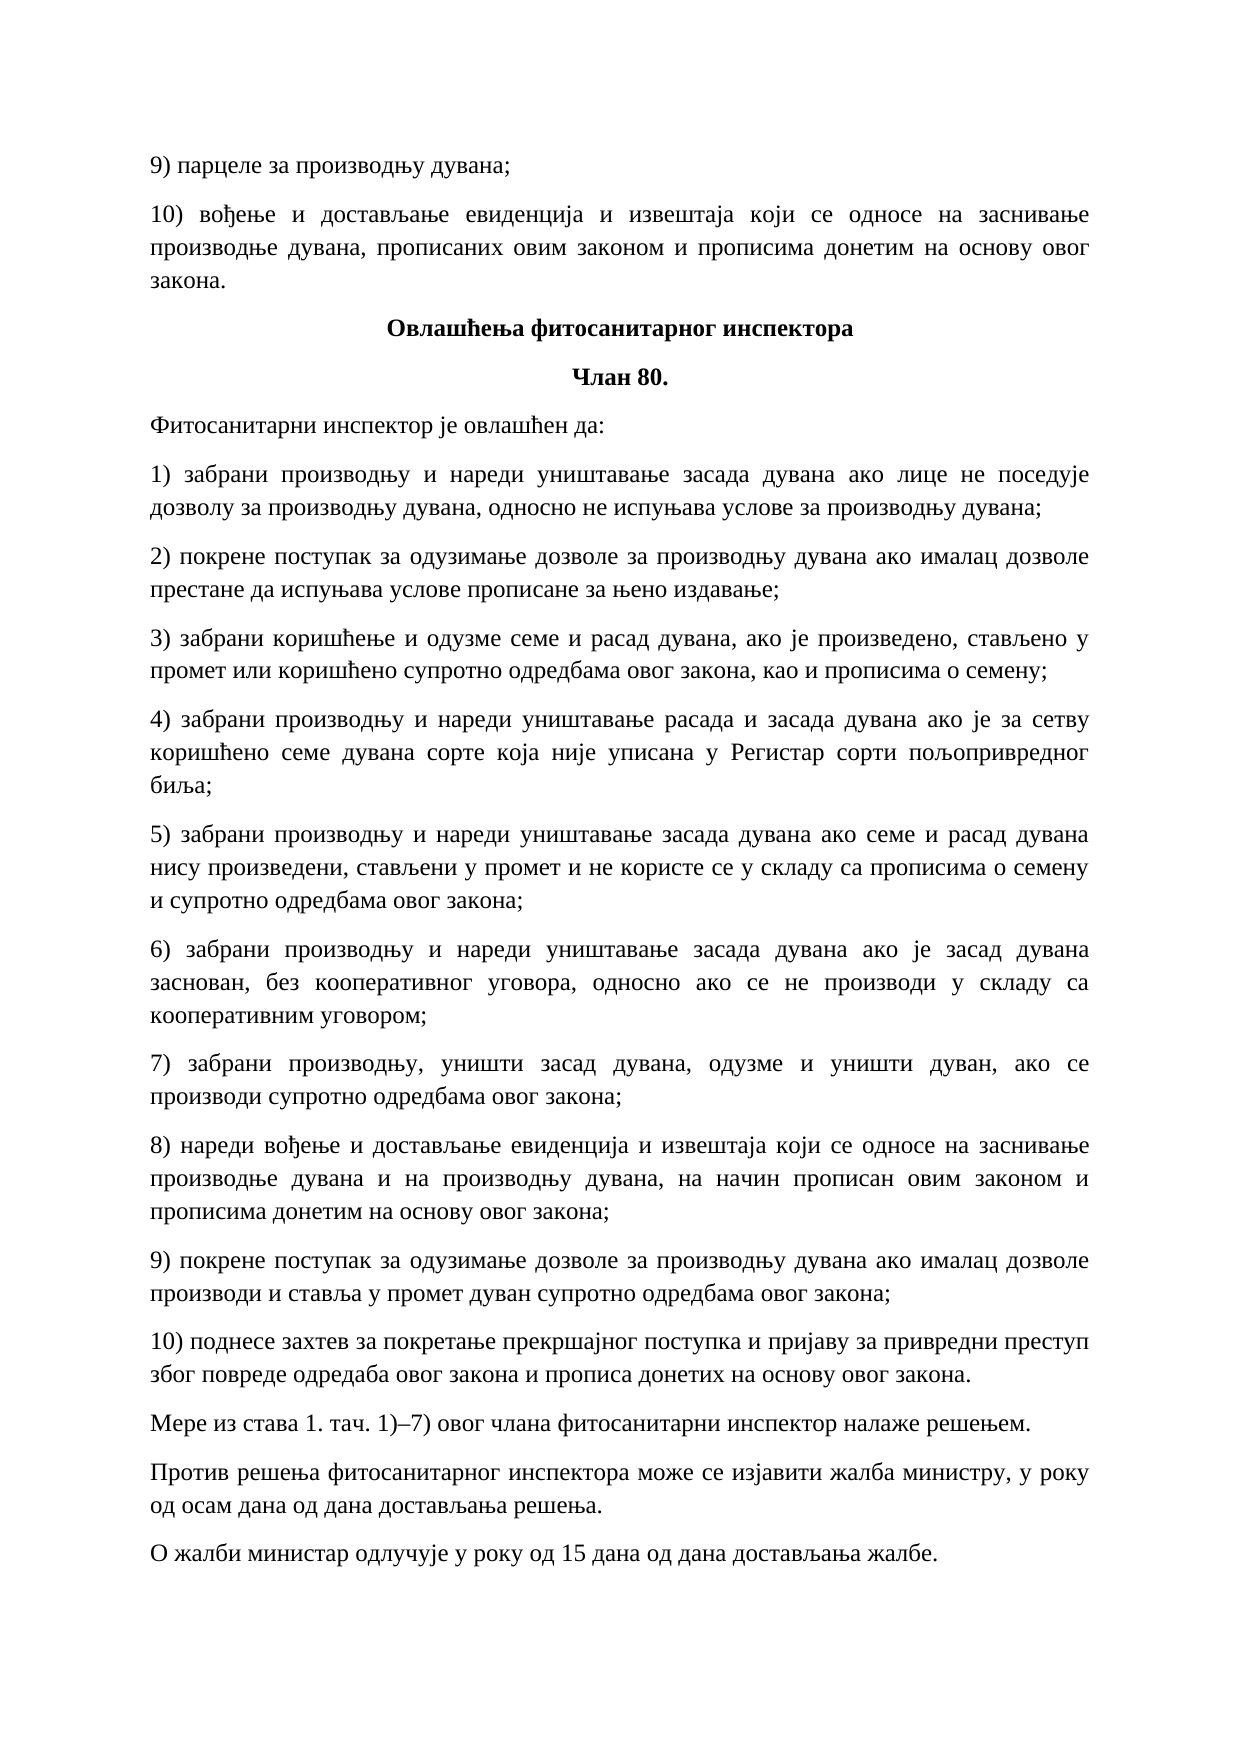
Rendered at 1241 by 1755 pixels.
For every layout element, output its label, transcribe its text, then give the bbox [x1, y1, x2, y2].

text Овлашћења фитосанитарног инспектора [150, 313, 1090, 342]
text Фитосанитарни инспектор је овлашћен да: [150, 411, 1090, 439]
text Против решења фитосанитарног инспектора може се изјавити жалба министру, у року од осам дана од дана достављања решења. [150, 1457, 1090, 1518]
text 9) парцеле за производњу дувана; [150, 150, 1090, 179]
text 1) забрани производњу и нареди уништавање засада дувана ако лице не поседује дозволу за производњу дувана, односно не испуњава услове за производњу дувана; [150, 459, 1090, 521]
text 8) нареди вођење и достављање евиденција и извештаја који се односе на заснивање производње дувана и на производњу дувана, на начин прописан овим законом и прописима донетим на основу овог закона; [150, 1130, 1090, 1225]
text 6) забрани производњу и нареди уништавање засада дувана ако је засад дувана заснован, без кооперативног уговора, односно ако се не производи у складу са кооперативним уговором; [150, 934, 1090, 1028]
text 10) вођење и достављање евиденција и извештаја који се односе на заснивање производње дувана, прописаних овим законом и прописима донетим на основу овог закона. [150, 199, 1090, 293]
text Члан 80. [150, 362, 1090, 391]
text 4) забрани производњу и нареди уништавање расада и засада дувана ако је за сетву коришћено семе дувана сорте која није уписана у Регистар сорти пољопривредног биља; [150, 704, 1090, 799]
text 2) покрене поступак за одузимање дозволе за производњу дувана ако ималац дозволе престане да испуњава услове прописане за њено издавање; [150, 541, 1090, 603]
text 3) забрани коришћење и одузме семе и расад дувана, ако је произведено, стављено у промет или коришћено супротно одредбама овог закона, као и прописима о семену; [150, 623, 1090, 684]
text О жалби министар одлучује у року од 15 дана од дана достављања жалбе. [150, 1538, 1090, 1567]
text 10) поднесе захтев за покретање прекршајног поступка и пријаву за привредни преступ због повреде одредаба овог закона и прописа донетих на основу овог закона. [150, 1326, 1090, 1388]
text 5) забрани производњу и нареди уништавање засада дувана ако семе и расад дувана нису произведени, стављени у промет и не користе се у складу са прописима о семену и супротно одредбама овог закона; [150, 819, 1090, 914]
text Мере из става 1. тач. 1)–7) овог члана фитосанитарни инспектор налаже решењем. [150, 1408, 1090, 1437]
text 9) покрене поступак за одузимање дозволе за производњу дувана ако ималац дозволе производи и ставља у промет дуван супротно одредбама овог закона; [150, 1245, 1090, 1306]
text 7) забрани производњу, уништи засад дувана, одузме и уништи дуван, ако се производи супротно одредбама овог закона; [150, 1048, 1090, 1110]
